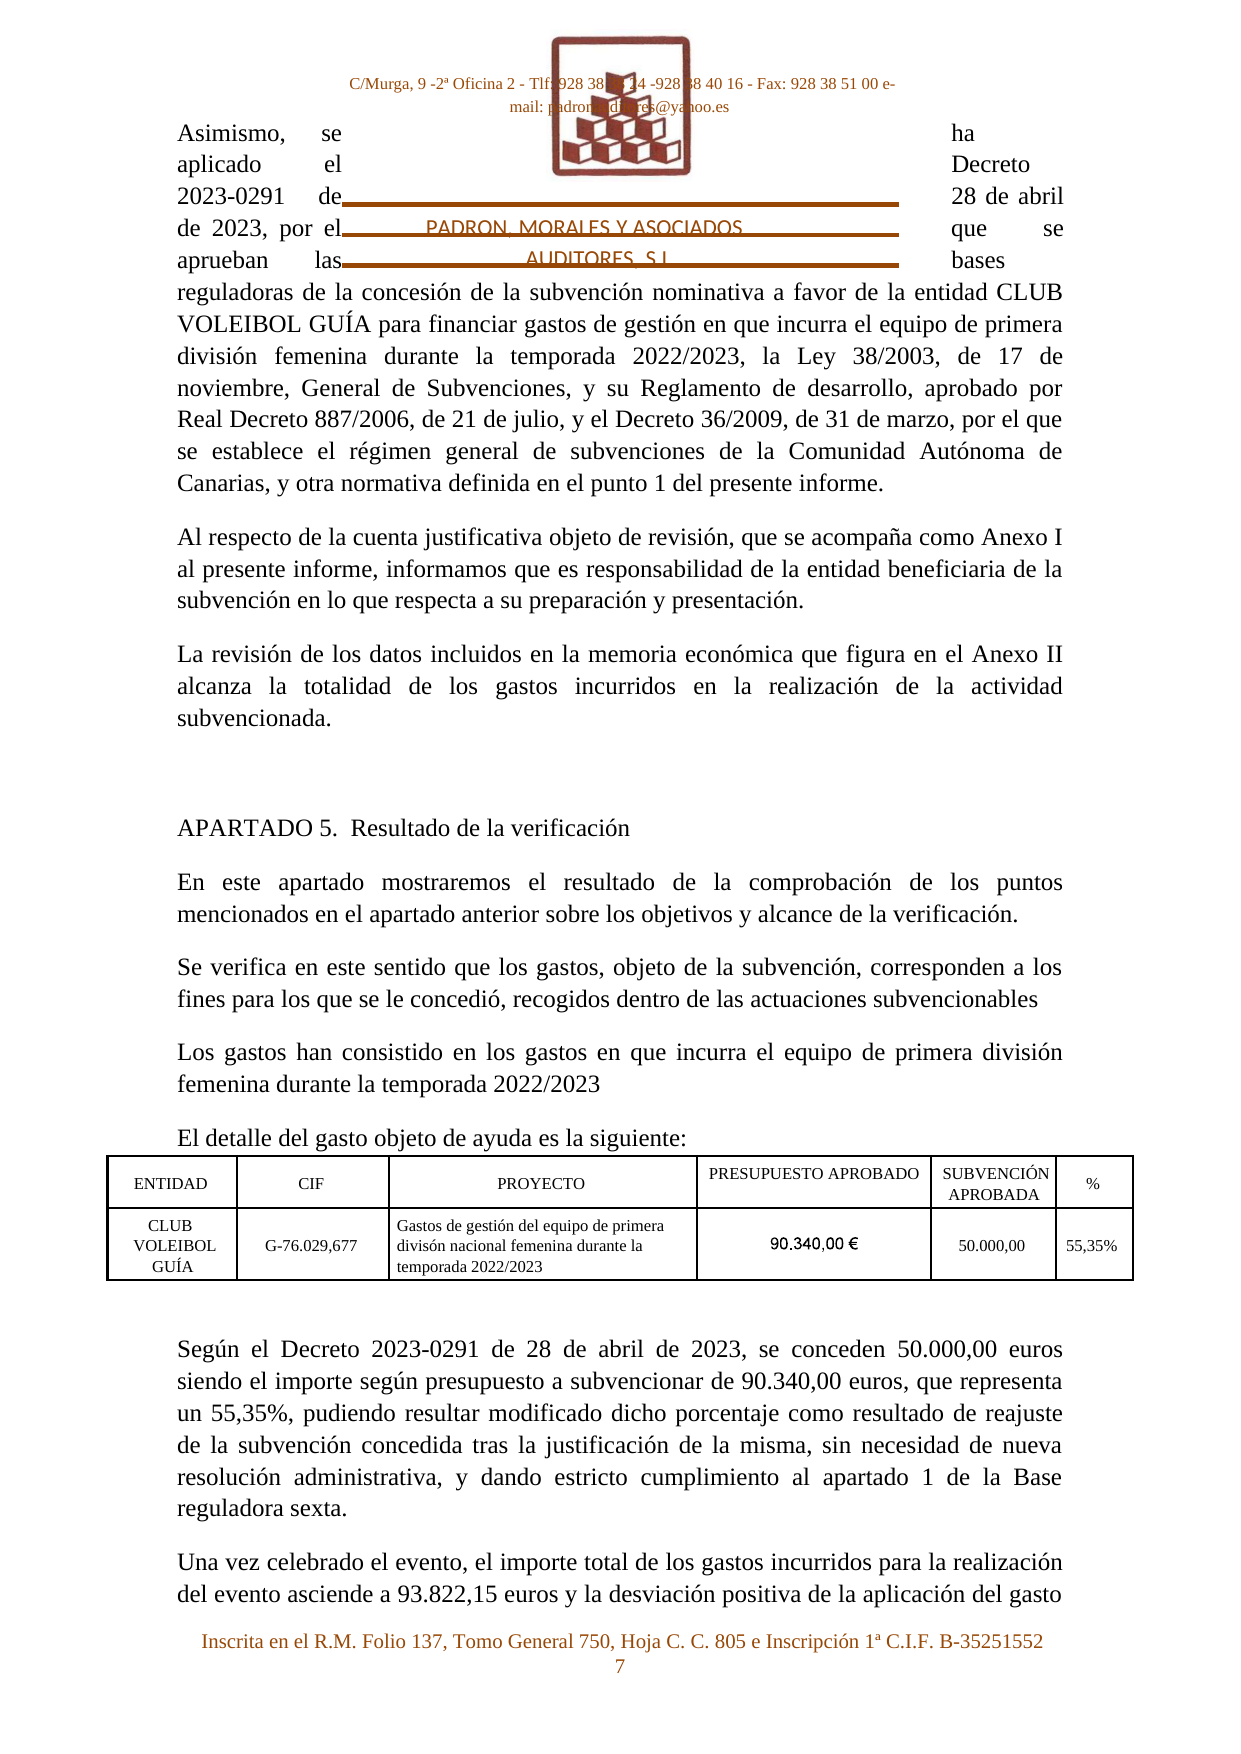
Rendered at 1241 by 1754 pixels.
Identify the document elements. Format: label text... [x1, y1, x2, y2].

text La revisión de los datos incluidos en la memoria económica que figura en el Anexo II alcanza la totalidad de los gastos incurridos en la realización de la actividad subvencionada. [177, 639, 1064, 731]
table_header ENTIDAD [109, 1157, 236, 1207]
text El detalle del gasto objeto de ayuda es la siguiente: [177, 1123, 1064, 1152]
table_cell 55,35% [1057, 1209, 1132, 1279]
text Los gastos han consistido en los gastos en que incurra el equipo de primera división femenina durante la temporada 2022/2023 [177, 1037, 1064, 1098]
table_cell CLUB VOLEIBOL GUÍA [109, 1209, 236, 1279]
text Según el Decreto 2023-0291 de 28 de abril de 2023, se conceden 50.000,00 euros siendo el importe según presupuesto a subvencionar de 90.340,00 euros, que representa un 55,35%, pudiendo resultar modificado dicho porcentaje como resultado de reajuste de la subvención concedida tras la justificación de la misma, sin necesidad de nueva resolución administrativa, y dando estricto cumplimiento al apartado 1 de la Base reguladora sexta. [177, 1334, 1064, 1522]
table_header CIF [238, 1157, 388, 1207]
table_header SUBVENCIÓN APROBADA [932, 1157, 1055, 1207]
table_header PRESUPUESTO APROBADO [698, 1157, 930, 1207]
text En este apartado mostraremos el resultado de la comprobación de los puntos mencionados en el apartado anterior sobre los objetivos y alcance de la verificación. [177, 867, 1064, 927]
table_cell 50.000,00 [932, 1209, 1055, 1279]
table_header % [1057, 1157, 1132, 1207]
table_header PROYECTO [390, 1157, 696, 1207]
text Se verifica en este sentido que los gastos, objeto de la subvención, corresponden a los fines para los que se le concedió, recogidos dentro de las actuaciones subvencionables [177, 952, 1064, 1013]
text Una vez celebrado el evento, el importe total de los gastos incurridos para la realización del evento asciende a 93.822,15 euros y la desviación positiva de la aplicación del gasto total es de 3.482,15 euros. [177, 1547, 1064, 1608]
text APARTADO 5. Resultado de la verificación [177, 813, 1064, 842]
table_cell G-76.029,677 [238, 1209, 388, 1279]
table_cell Gastos de gestión del equipo de primera divisón nacional femenina durante la temporada 2022/2023 [390, 1209, 696, 1279]
table_cell [698, 1209, 930, 1279]
text Al respecto de la cuenta justificativa objeto de revisión, que se acompaña como Anexo I al presente informe, informamos que es responsabilidad de la entidad beneficiaria de la subvención en lo que respecta a su preparación y presentación. [177, 522, 1064, 614]
text Asimismo, se ha aplicado el Decreto 2023-0291 de 28 de abril de 2023, por el que se aprueban las bases reguladoras de la concesión de la subvención nominativa a favor de la entidad CLUB VOLEIBOL GUÍA para financiar gastos de gestión en que incurra el equipo de primera división femenina durante la temporada 2022/2023, la Ley 38/2003, de 17 de noviembre, General de Subvenciones, y su Reglamento de desarrollo, aprobado por Real Decreto 887/2006, de 21 de julio, y el Decreto 36/2009, de 31 de marzo, por el que se establece el régimen general de subvenciones de la Comunidad Autónoma de Canarias, y otra normativa definida en el punto 1 del presente informe. [177, 118, 1064, 497]
